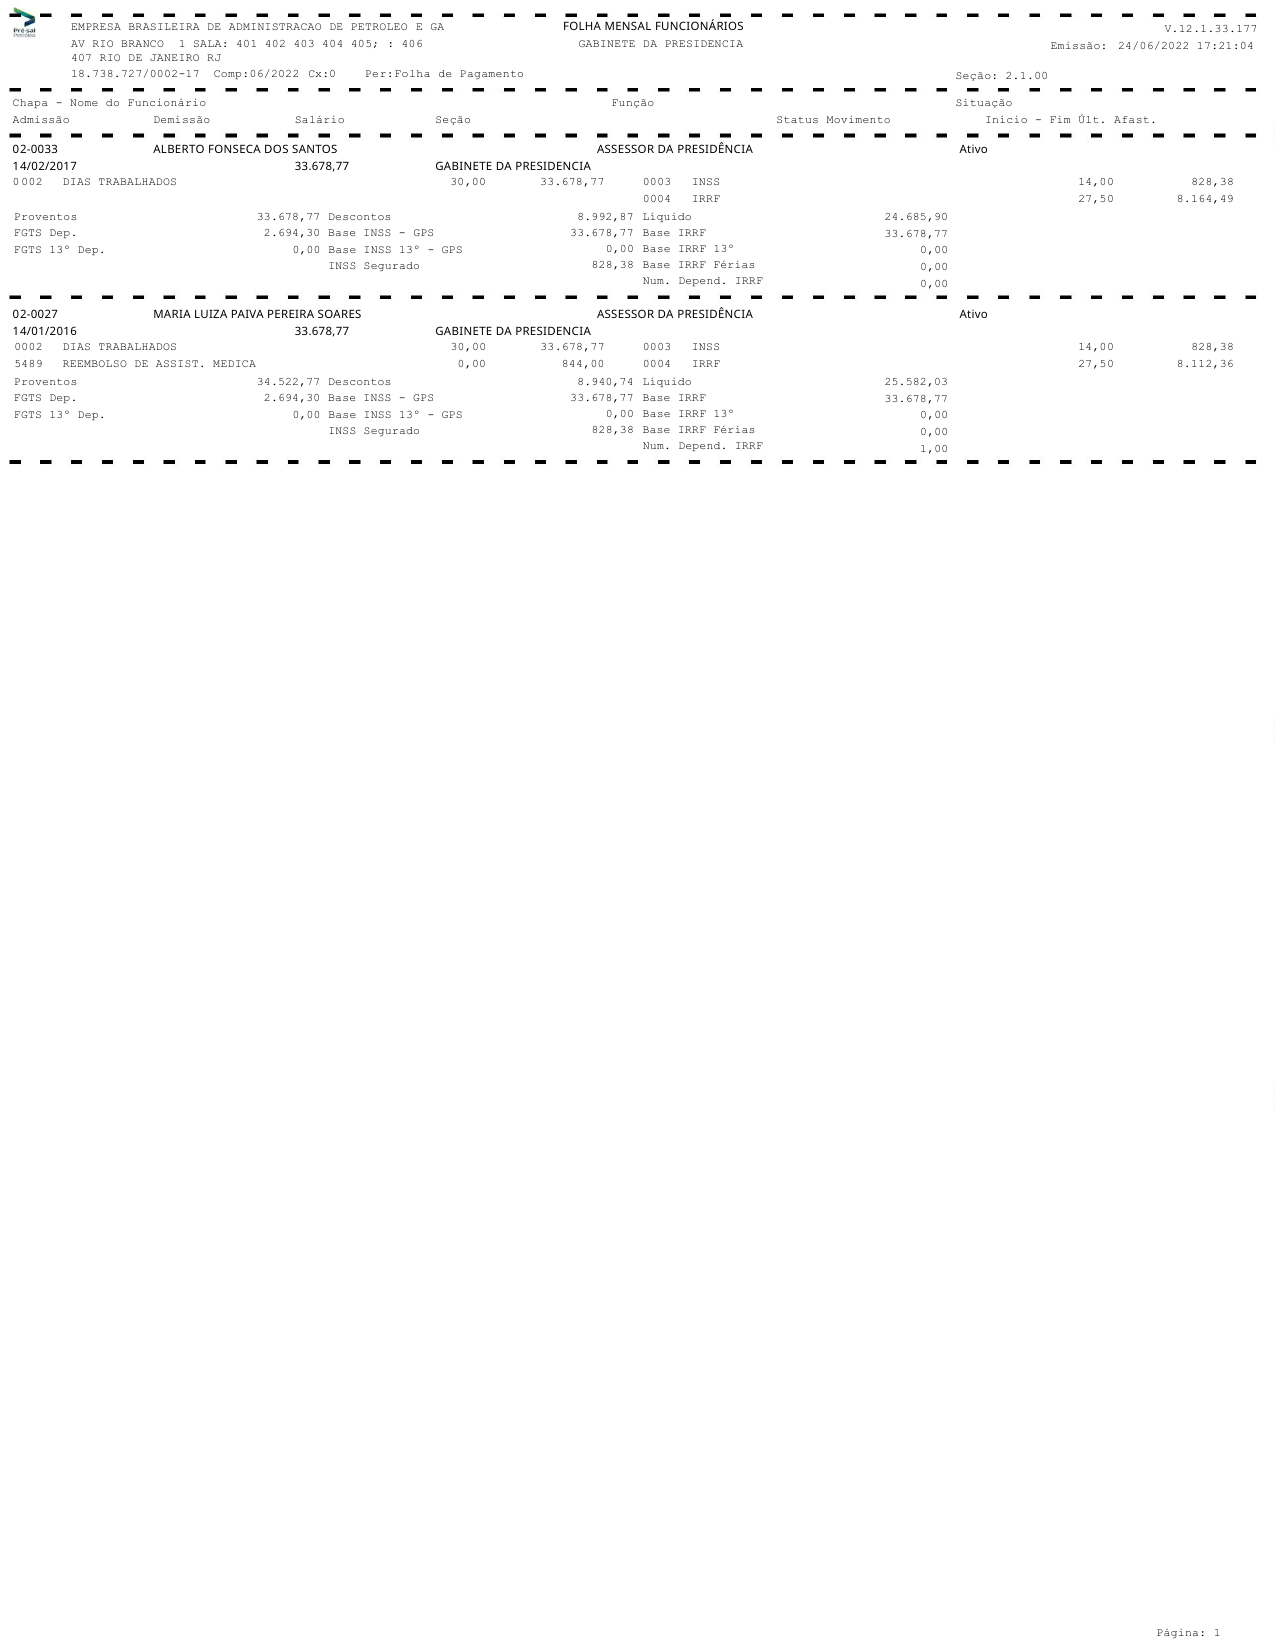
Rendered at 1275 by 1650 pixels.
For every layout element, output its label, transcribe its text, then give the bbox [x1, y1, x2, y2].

text FGTS Dep. [14, 226, 95, 239]
text GABINETE DA PRESIDENCIA [435, 160, 630, 173]
text Proventos [14, 374, 95, 388]
text 30,00 [450, 340, 503, 353]
text 4/01/2016 [20, 325, 102, 338]
text Função [611, 96, 672, 109]
text 0 [12, 175, 21, 188]
text 0003 [643, 175, 692, 188]
text 0 [12, 143, 20, 157]
text INSS Segurado [328, 423, 488, 437]
text 8.164,49 [1177, 192, 1251, 205]
text 33.678,77 [294, 325, 376, 338]
text 828,38 [1191, 175, 1251, 188]
text Salário [294, 113, 362, 126]
text IRRF [692, 192, 738, 205]
text 0004 [643, 357, 688, 370]
text EMPRESA BRASILEIRA DE ADMINISTRACAO DE PETROLEO E GA [71, 20, 469, 33]
text 27,50 [1078, 192, 1131, 205]
text DIAS TRABALHADOS [62, 340, 195, 353]
text 33.678,77 [884, 226, 966, 240]
text 5 [14, 357, 21, 370]
text Ativo [959, 308, 1012, 322]
text 0,00 Base INSS 13º - GPS [292, 407, 488, 421]
text FGTS Dep. [14, 391, 95, 404]
text Per:Folha de Pagamento [364, 67, 548, 81]
text 1 [12, 160, 20, 173]
text 33.678,77 Descontos [257, 209, 413, 223]
text DIAS TRABALHADOS [62, 175, 195, 188]
text MARIA LUIZA PAIVA PEREIRA SOARES [153, 308, 408, 322]
text 24/06/2022 17:21:04 [1118, 38, 1275, 52]
text 0,00 [457, 357, 503, 370]
text Seção [435, 112, 548, 126]
text 8.738.727/0002-17 Comp:06/2022 Cx:0 [78, 67, 361, 81]
text Chapa - Nome do Funcionário [12, 96, 236, 109]
text Num. Depend. IRRF [643, 439, 789, 452]
text Seção: 2.1.00 [955, 68, 1066, 82]
text INSS [692, 175, 738, 188]
text Num. Depend. IRRF [643, 274, 789, 287]
text 0,00 [920, 425, 966, 438]
text ALBERTO FONSECA DOS SANTOS [153, 143, 384, 157]
text 0,00 [920, 408, 966, 421]
text 1,00 [920, 441, 966, 455]
text 0,00 Base IRRF 13º [606, 407, 789, 420]
text IRRF [692, 357, 738, 370]
text AV RIO BRANCO 1 SALA: 401 402 403 404 405; : 406 [71, 37, 469, 50]
text 1 [71, 67, 78, 81]
text 07 RIO DE JANEIRO RJ [78, 50, 243, 64]
text 33.678,77 Base IRRF [570, 226, 789, 239]
text ASSESSOR DA PRESIDÊNCIA [597, 308, 787, 322]
text 14,00 [1078, 340, 1131, 353]
text 0 [14, 340, 21, 353]
text 1 [12, 325, 20, 338]
text ASSESSOR DA PRESIDÊNCIA [597, 143, 787, 157]
text V.12.1.33.177 [1164, 22, 1275, 35]
text 8.112,36 [1177, 357, 1251, 370]
text FOLHA MENSAL FUNCIONÁRIOS [563, 20, 767, 33]
text Início - Fim Últ. Afast. [985, 113, 1182, 126]
text REEMBOLSO DE ASSIST. MEDICA [62, 357, 282, 370]
text 489 [21, 357, 60, 370]
text 4/02/2017 [20, 160, 102, 173]
text GABINETE DA PRESIDENCIA [578, 37, 768, 50]
text 0,00 [920, 243, 966, 256]
text 002 [21, 175, 60, 188]
text 0,00 Base IRRF 13º [606, 242, 789, 255]
text Ativo [959, 143, 1012, 157]
text 828,38 [1191, 340, 1251, 353]
picture [0, 0, 1275, 1650]
text 14,00 [1078, 175, 1131, 188]
text 0 [643, 192, 667, 205]
text 33.678,77 [294, 160, 384, 173]
text 34.522,77 Descontos [257, 374, 460, 388]
text FGTS 13º Dep. [14, 407, 123, 421]
text 2.694,30 Base INSS - GPS [264, 390, 460, 404]
text 2.694,30 Base INSS - GPS [264, 226, 460, 239]
text 25.582,03 [884, 375, 966, 388]
text INSS [692, 340, 738, 353]
text 27,50 [1078, 357, 1131, 370]
text 002 [21, 340, 60, 353]
text INSS Segurado [328, 258, 488, 272]
text Situação [955, 96, 1066, 109]
text 844,00 [562, 357, 622, 370]
text 828,38 Base IRRF Férias [591, 423, 789, 436]
text 828,38 Base IRRF Férias [591, 258, 789, 271]
text 33.678,77 [884, 391, 966, 405]
text 0,00 [920, 276, 966, 290]
text Proventos [14, 209, 95, 223]
text 0,00 Base INSS 13º - GPS [292, 242, 488, 256]
text GABINETE DA PRESIDENCIA [435, 325, 625, 338]
text Emissão: [1050, 38, 1118, 52]
text 8.992,87 Líquido [577, 209, 710, 223]
text 0003 [643, 340, 688, 353]
text Página: 1 [1156, 1626, 1237, 1639]
text 2-0027 [20, 308, 80, 322]
text Status Movimento [776, 113, 908, 126]
text 24.685,90 [884, 210, 966, 223]
text 0 [12, 308, 20, 322]
text 30,00 33.678,77 [450, 175, 630, 188]
text 33.678,77 [540, 340, 622, 353]
text 8.940,74 Líquido [577, 374, 710, 388]
text 0,00 [920, 260, 966, 273]
text 4 [71, 50, 78, 64]
text 004 [667, 192, 692, 205]
text FGTS 13º Dep. [14, 242, 123, 256]
text 33.678,77 Base IRRF [570, 391, 789, 404]
text Admissão Demissão [12, 113, 236, 126]
text 2-0033 [20, 143, 80, 157]
